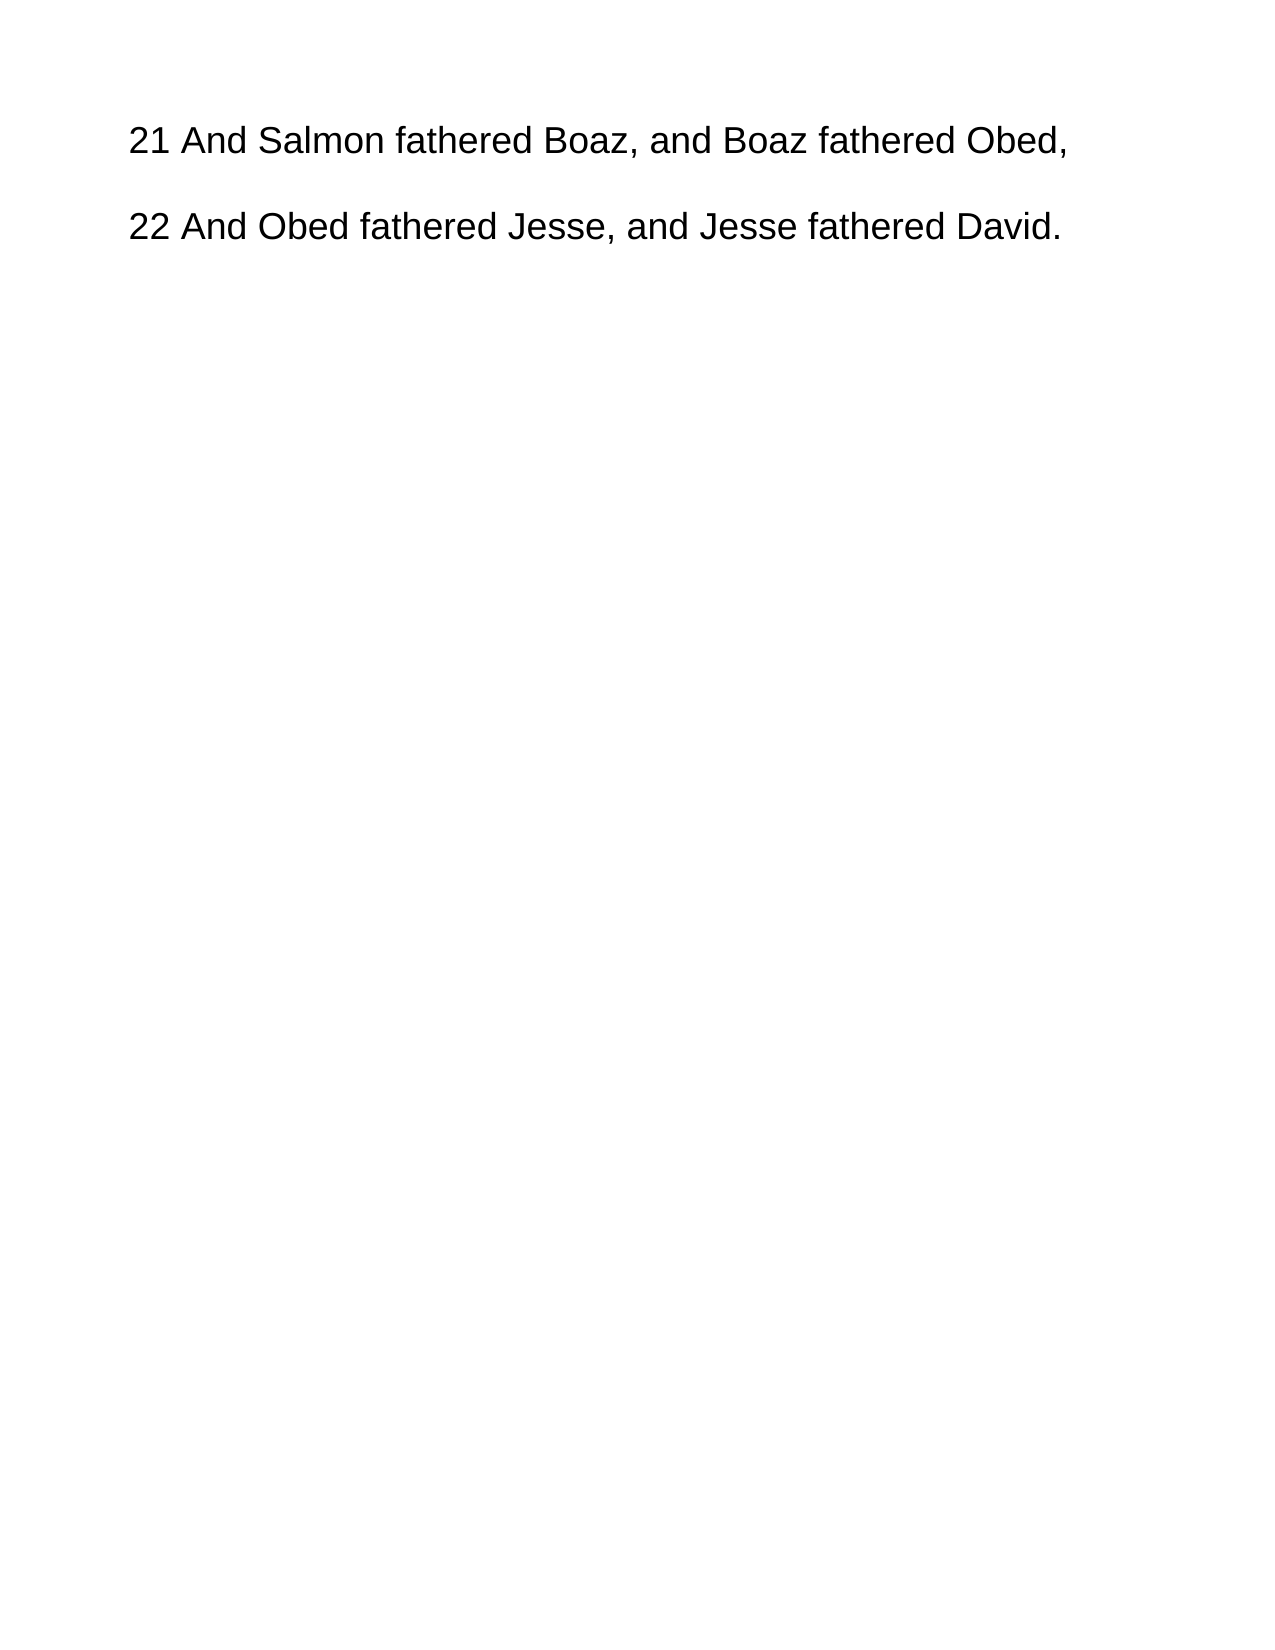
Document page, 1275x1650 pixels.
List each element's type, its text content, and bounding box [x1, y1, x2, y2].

text 21 And Salmon fathered Boaz, and Boaz fathered Obed, [118, 118, 1157, 161]
text 22 And Obed fathered Jesse, and Jesse fathered David. [118, 204, 1157, 247]
